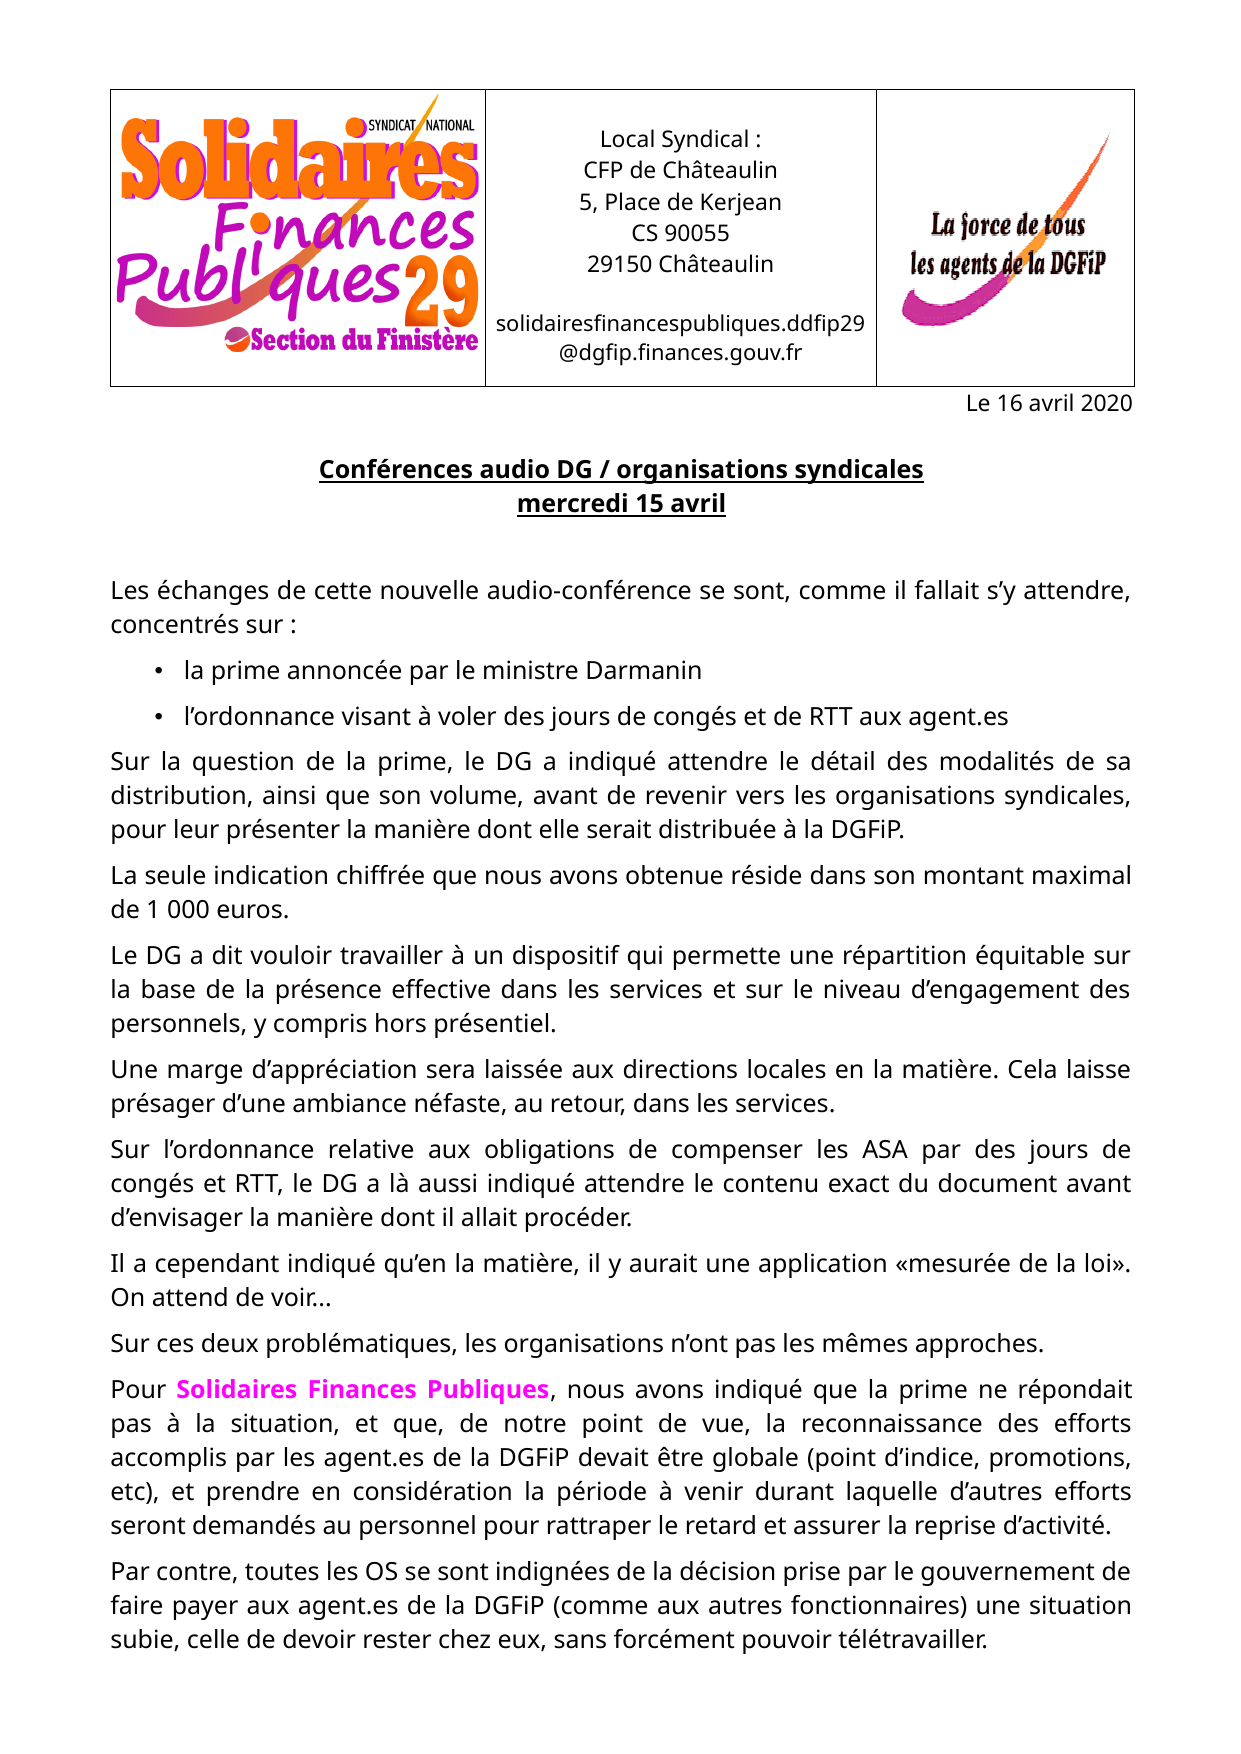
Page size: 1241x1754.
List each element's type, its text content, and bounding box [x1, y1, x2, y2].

text Une marge d’appréciation sera laissée aux directions locales en la matière. Cela laisse présager d’une ambiance néfaste, au retour, dans les services. [110, 1052, 1133, 1120]
text Pour Solidaires Finances Publiques, nous avons indiqué que la prime ne répondait pas à la situation, et que, de notre point de vue, la reconnaissance des efforts accomplis par les agent.es de la DGFiP devait être globale (point d’indice, promotions, etc), et prendre en considération la période à venir durant laquelle d’autres efforts seront demandés au personnel pour rattraper le retard et assurer la reprise d’activité. [110, 1371, 1133, 1542]
table_header [111, 95, 485, 386]
table_header [111, 90, 485, 94]
text La seule indication chiffrée que nous avons obtenue réside dans son montant maximal de 1 000 euros. [110, 858, 1133, 926]
text Le DG a dit vouloir travailler à un dispositif qui permette une répartition équitable sur la base de la présence effective dans les services et sur le niveau d’engagement des personnels, y compris hors présentiel. [110, 938, 1133, 1040]
table_header Local Syndical : CFP de Châteaulin 5, Place de Kerjean CS 90055 29150 Châteaulin solidairesfinancespubliques.ddfip29@dgfip.finances.gouv.fr [486, 90, 876, 386]
list la prime annoncée par le ministre Darmanin [154, 652, 1133, 686]
text Par contre, toutes les OS se sont indignées de la décision prise par le gouvernement de faire payer aux agent.es de la DGFiP (comme aux autres fonctionnaires) une situation subie, celle de devoir rester chez eux, sans forcément pouvoir télétravailler. [110, 1553, 1133, 1656]
text Conférences audio DG / organisations syndicales [110, 452, 1133, 486]
picture [900, 130, 1111, 334]
table_header [877, 90, 1134, 386]
text Sur la question de la prime, le DG a indiqué attendre le détail des modalités de sa distribution, ainsi que son volume, avant de revenir vers les organisations syndicales, pour leur présenter la manière dont elle serait distribuée à la DGFiP. [110, 744, 1133, 846]
text mercredi 15 avril [110, 486, 1133, 520]
text Sur ces deux problématiques, les organisations n’ont pas les mêmes approches. [110, 1326, 1133, 1359]
list l’ordonnance visant à voler des jours de congés et de RTT aux agent.es [154, 698, 1133, 732]
text Le 16 avril 2020 [110, 387, 1133, 418]
text Il a cependant indiqué qu’en la matière, il y aurait une application «mesurée de la loi». On attend de voir... [110, 1246, 1133, 1314]
picture [116, 94, 479, 352]
text Sur l’ordonnance relative aux obligations de compenser les ASA par des jours de congés et RTT, le DG a là aussi indiqué attendre le contenu exact du document avant d’envisager la manière dont il allait procéder. [110, 1132, 1133, 1234]
text Les échanges de cette nouvelle audio-conférence se sont, comme il fallait s’y attendre, concentrés sur : [110, 572, 1133, 641]
